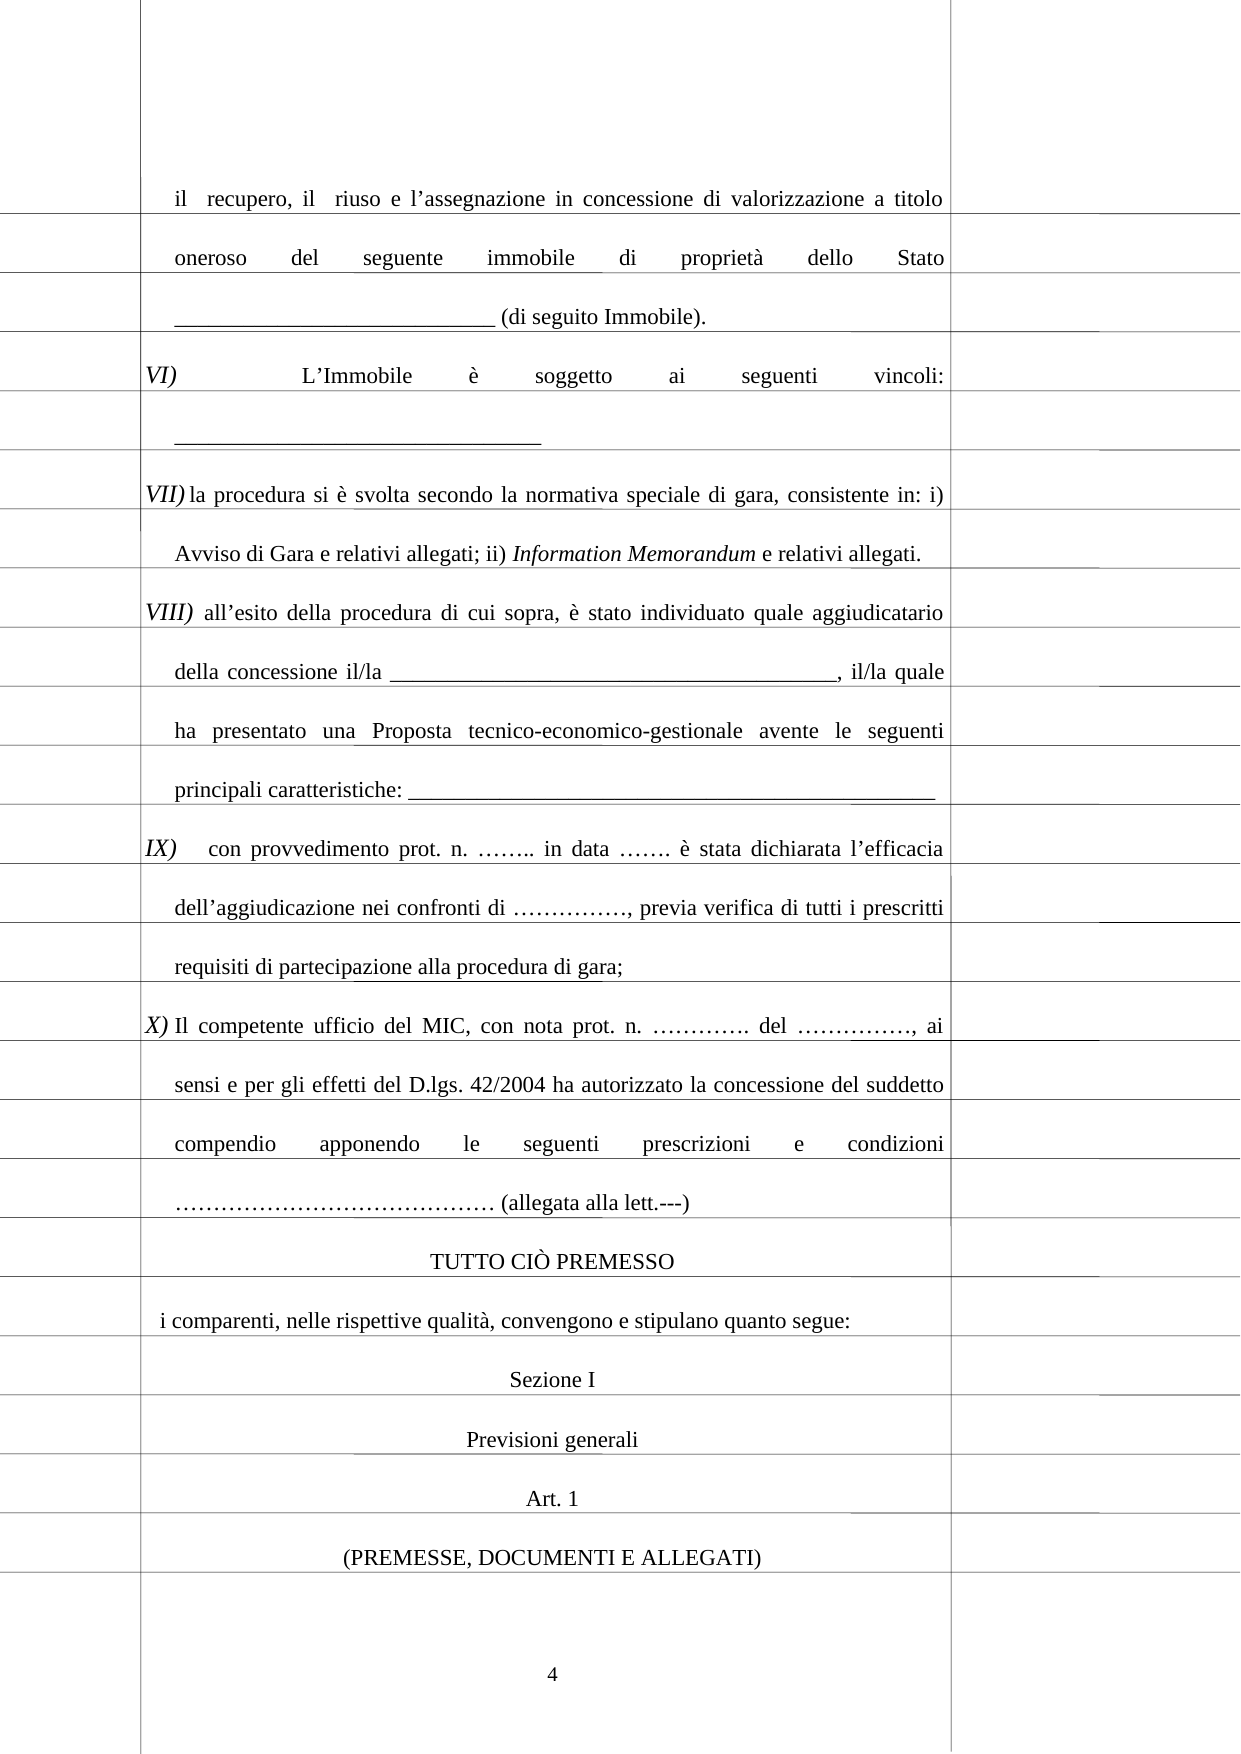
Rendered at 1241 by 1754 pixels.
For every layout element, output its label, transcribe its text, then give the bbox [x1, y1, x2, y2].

list L’Immobile è soggetto ai seguenti vincoli: [145, 337, 945, 390]
list ha presentato una Proposta tecnico-economico-gestionale avente le seguenti [145, 687, 945, 745]
text [159, 1337, 945, 1341]
list …………………………………… (allegata alla lett.---) [145, 1159, 945, 1217]
list [145, 451, 945, 455]
list dell’aggiudicazione nei confronti di ……………, previa verifica di tutti i prescritti [145, 864, 945, 922]
text [159, 1514, 945, 1518]
text i comparenti, nelle rispettive qualità, convengono e stipulano quanto segue: [159, 1282, 945, 1335]
text [159, 1396, 945, 1400]
list la procedura si è svolta secondo la normativa speciale di gara, consistente in: i) [145, 455, 945, 508]
text (PREMESSE, DOCUMENTI E ALLEGATI) [159, 1518, 945, 1571]
text TUTTO CIÒ PREMESSO [159, 1223, 945, 1276]
text Art. 1 [159, 1459, 945, 1512]
list compendio apponendo le seguenti prescrizioni e condizioni [145, 1100, 945, 1158]
list all’esito della procedura di cui sopra, è stato individuato quale aggiudicatario [145, 573, 945, 626]
list requisiti di partecipazione alla procedura di gara; [145, 923, 945, 981]
text [159, 1573, 945, 1577]
list della concessione il/la _______________________________________, il/la quale [145, 628, 945, 685]
list il recupero, il riuso e l’assegnazione in concessione di valorizzazione a titolo [145, 159, 945, 213]
list ____________________________ (di seguito Immobile). [145, 273, 945, 331]
text Previsioni generali [159, 1400, 945, 1453]
list oneroso del seguente immobile di proprietà dello Stato [145, 214, 945, 272]
text [159, 1455, 945, 1459]
list Avviso di Gara e relativi allegati; ii) Information Memorandum e relativi allegati. [145, 510, 945, 567]
list Il competente ufficio del MIC, con nota prot. n. …………. del ……………, ai [145, 986, 945, 1040]
text Sezione I [159, 1341, 945, 1394]
list con provvedimento prot. n. …….. in data ……. è stata dichiarata l’efficacia [145, 809, 945, 863]
text [159, 1277, 945, 1282]
list ________________________________ [145, 392, 945, 449]
list sensi e per gli effetti del D.lgs. 42/2004 ha autorizzato la concessione del suddetto [145, 1041, 945, 1099]
list principali caratteristiche: ______________________________________________ [145, 746, 945, 803]
